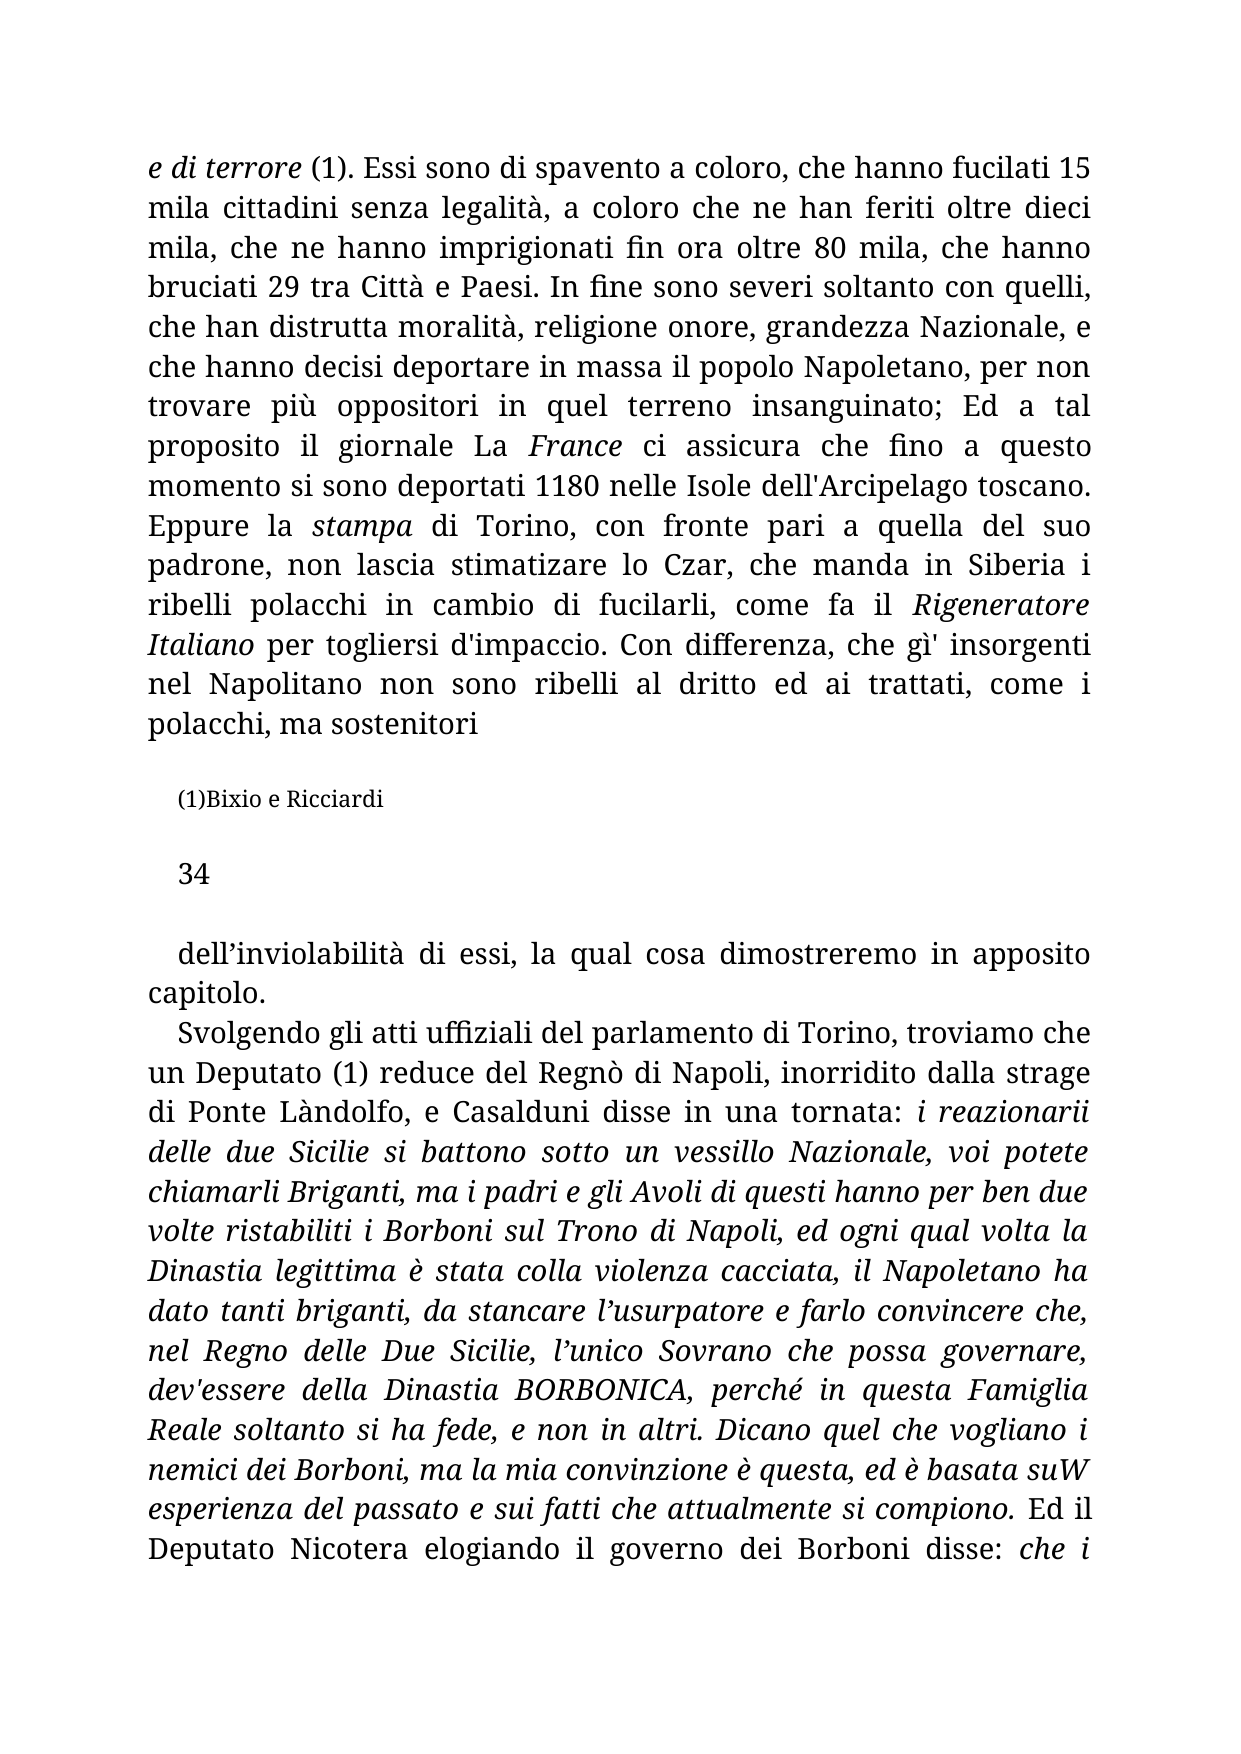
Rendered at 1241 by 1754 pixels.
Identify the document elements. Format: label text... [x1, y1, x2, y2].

text 34 [148, 853, 1092, 893]
text Svolgendo gli atti uffiziali del parlamento di Torino, troviamo che un Deputato (1) reduce del Regnò di Napoli, inorridito dalla strage di Ponte Làndolfo, e Casalduni disse in una tornata: i reazionarii delle due Sicilie si battono sotto un vessillo Nazionale, voi potete chiamarli Briganti, ma i padri e gli Avoli di questi hanno per ben due volte ristabiliti i Borboni sul Trono di Napoli, ed ogni qual volta la Dinastia legittima è stata colla violenza cacciata, il Napoletano ha dato tanti briganti, da stancare l’usurpatore e farlo convincere che, nel Regno delle Due Sicilie, l’unico Sovrano che possa governare, dev'essere della Dinastia BORBONICA, perché in questa Famiglia Reale soltanto si ha fede, e non in altri. Dicano quel che vogliano i nemici dei Borboni, ma la mia convinzione è questa, ed è basata suW esperienza del passato e sui fatti che attualmente si compiono. Ed il Deputato Nicotera elogiando il governo dei Borboni disse: che i [148, 1012, 1092, 1568]
text dell’inviolabilità di essi, la qual cosa dimostreremo in apposito capitolo. [148, 933, 1092, 1012]
text e di terrore (1). Essi sono di spavento a coloro, che hanno fucilati 15 mila cittadini senza legalità, a coloro che ne han feriti oltre dieci mila, che ne hanno imprigionati fin ora oltre 80 mila, che hanno bruciati 29 tra Città e Paesi. In fine sono severi soltanto con quelli, che han distrutta moralità, religione onore, grandezza Nazionale, e che hanno decisi deportare in massa il popolo Napoletano, per non trovare più oppositori in quel terreno insanguinato; Ed a tal proposito il giornale La France ci assicura che fino a questo momento si sono deportati 1180 nelle Isole dell'Arcipelago toscano. Eppure la stampa di Torino, con fronte pari a quella del suo padrone, non lascia stimatizare lo Czar, che manda in Siberia i ribelli polacchi in cambio di fucilarli, come fa il Rigeneratore Italiano per togliersi d'impaccio. Con differenza, che gì' insorgenti nel Napolitano non sono ribelli al dritto ed ai trattati, come i polacchi, ma sostenitori [148, 148, 1092, 743]
text (1)Bixio e Ricciardi [148, 783, 1092, 814]
